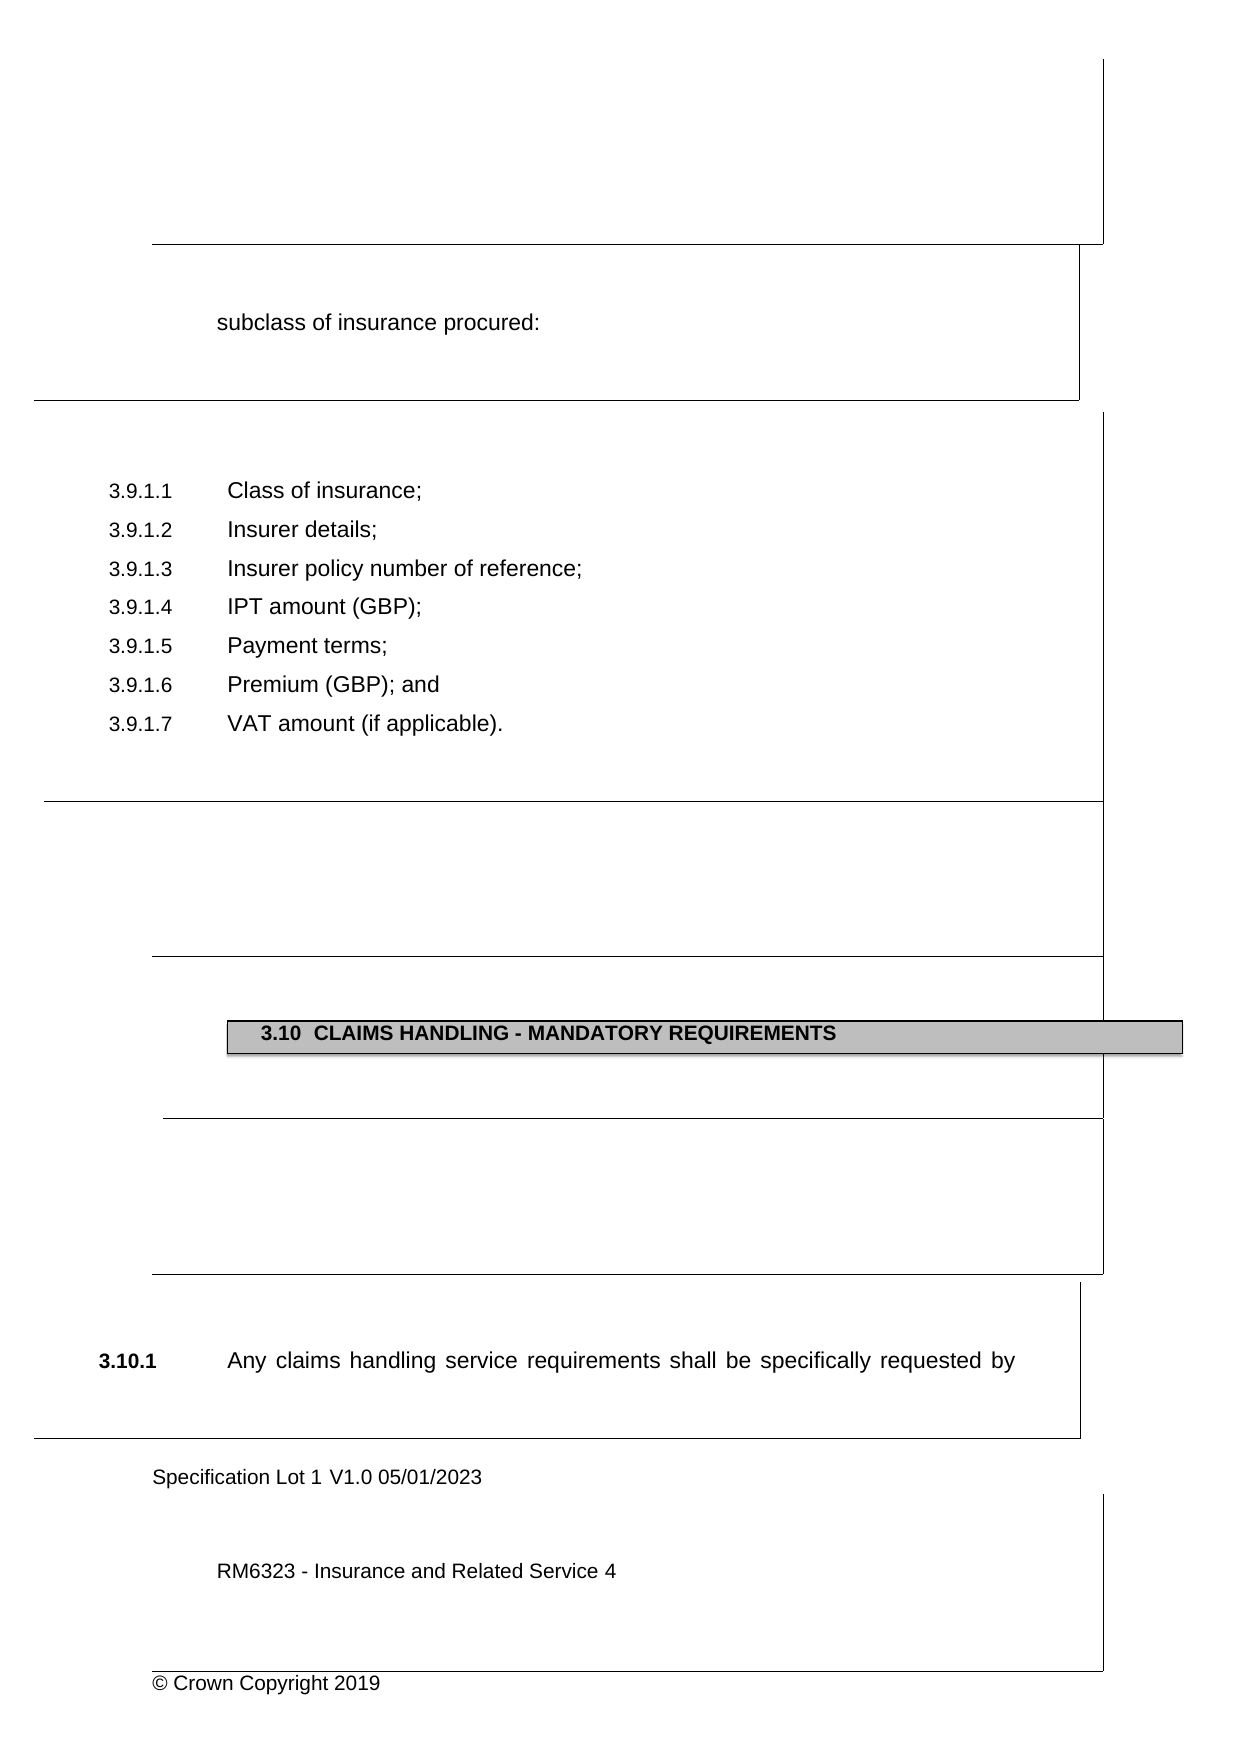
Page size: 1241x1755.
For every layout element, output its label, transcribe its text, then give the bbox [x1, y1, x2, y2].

list IPT amount (GBP); [44, 529, 1103, 568]
list Insurer details; [44, 451, 1103, 490]
list Premium (GBP); and [44, 606, 1103, 645]
list subclass of insurance procured: [34, 244, 1079, 400]
list Insurer policy number of reference; [44, 490, 1103, 529]
list Class of insurance; [44, 412, 1103, 451]
list Payment terms; [44, 568, 1103, 606]
list Any claims handling service requirements shall be specifically requested by [34, 1282, 1080, 1438]
list VAT amount (if applicable). [44, 645, 1103, 801]
